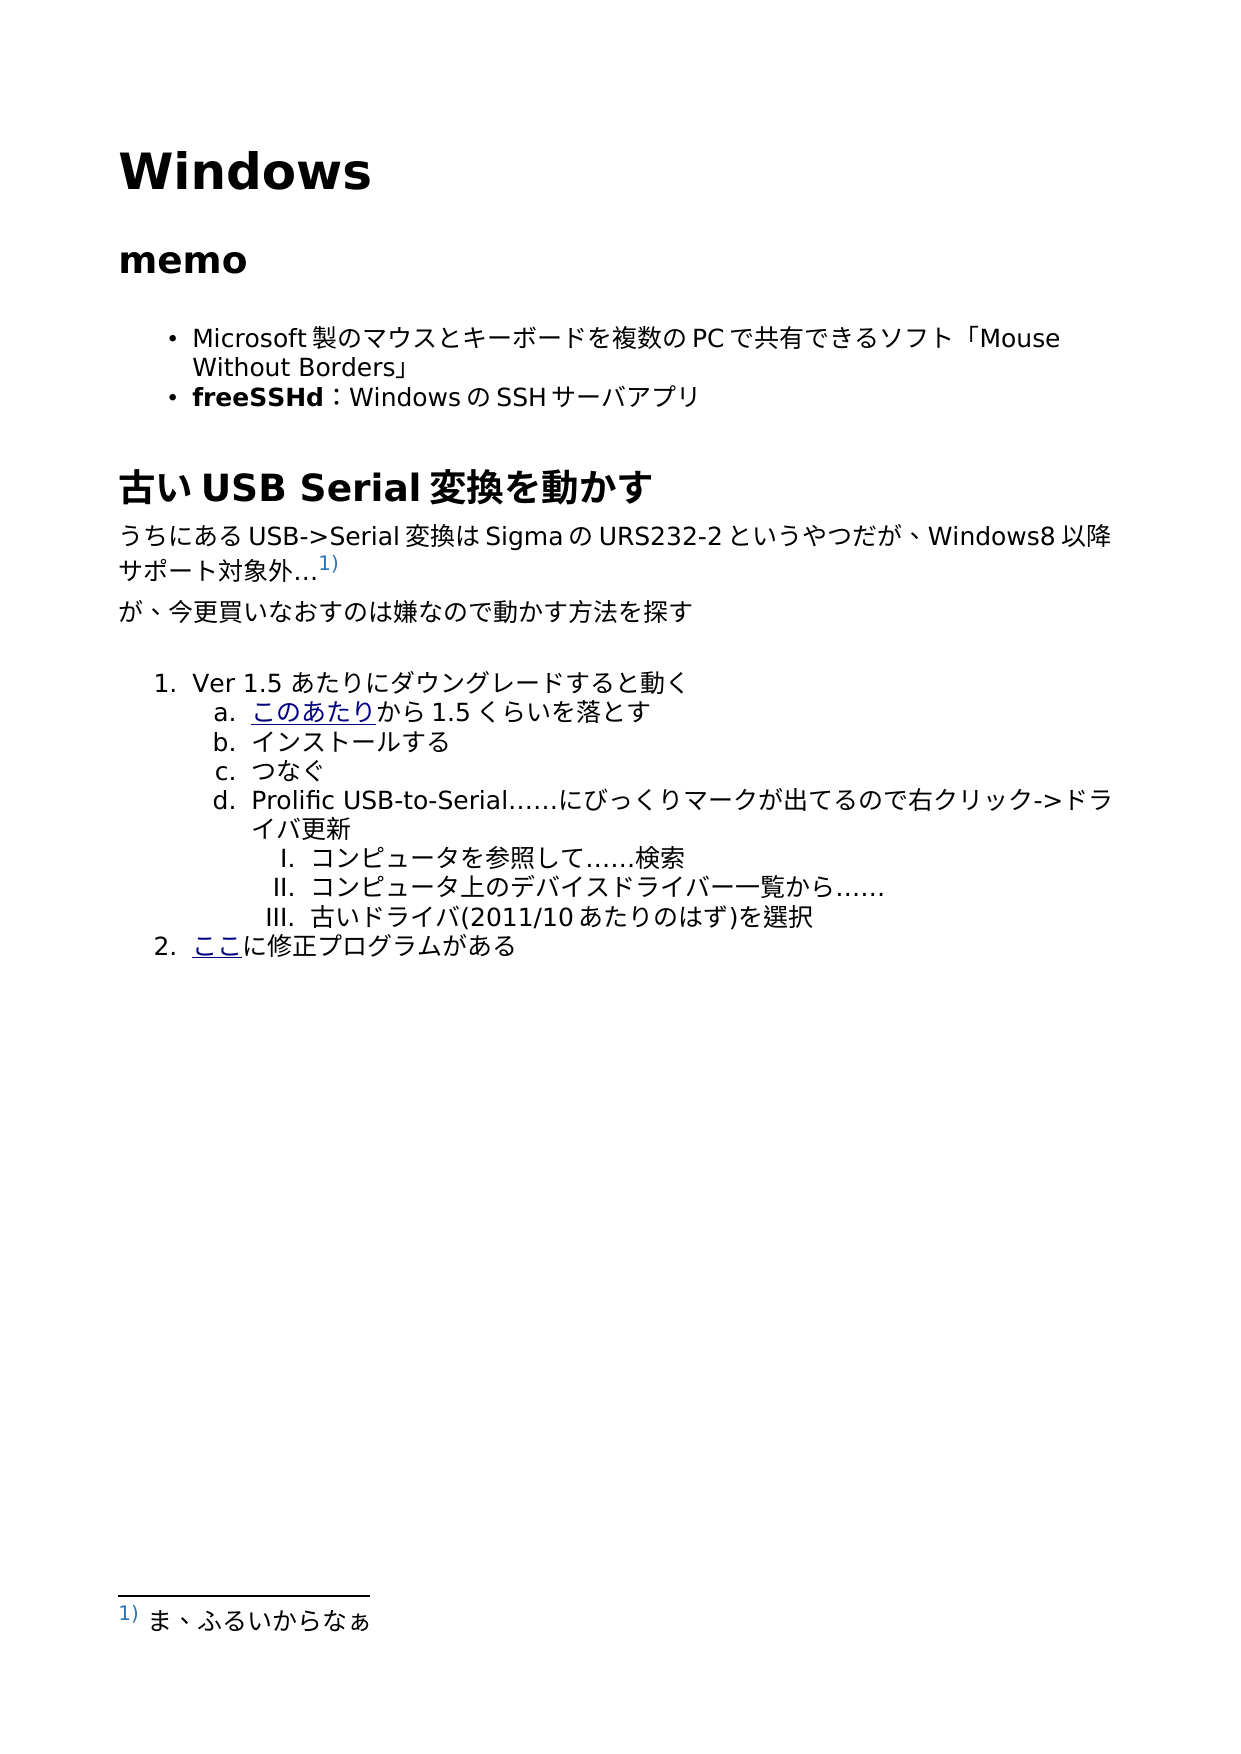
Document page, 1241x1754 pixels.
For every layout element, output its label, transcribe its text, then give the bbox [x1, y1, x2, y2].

list Ver 1.5 あたりにダウングレードすると動く [177, 669, 1122, 699]
list Prolific USB-to-Serial……にびっくりマークが出てるので右クリック->ドライバ更新 [236, 786, 1122, 844]
subtitle 古いUSB Serial変換を動かす [118, 466, 1122, 510]
list 古いドライバ(2011/10あたりのはず)を選択 [295, 903, 1122, 932]
list インストールする [236, 728, 1122, 757]
text うちにあるUSB->Serial変換はSigmaのURS232-2というやつだが、Windows8以降サポート対象外… [118, 523, 1122, 586]
subtitle memo [118, 239, 1122, 282]
subtitle Windows [118, 143, 1122, 201]
list コンピュータ上のデバイスドライバー一覧から…… [295, 874, 1122, 903]
list Microsoft製のマウスとキーボードを複数のPCで共有できるソフト「Mouse Without Borders」 [177, 324, 1122, 383]
list freeSSHd：WindowsのSSHサーバアプリ [177, 383, 1122, 412]
text が、今更買いなおすのは嫌なので動かす方法を探す [118, 598, 1122, 627]
list このあたりから1.5くらいを落とす [236, 699, 1122, 728]
list コンピュータを参照して……検索 [295, 844, 1122, 874]
list つなぐ [236, 757, 1122, 786]
list ここに修正プログラムがある [177, 932, 1122, 961]
text ま、ふるいからなぁ [118, 1602, 1122, 1636]
